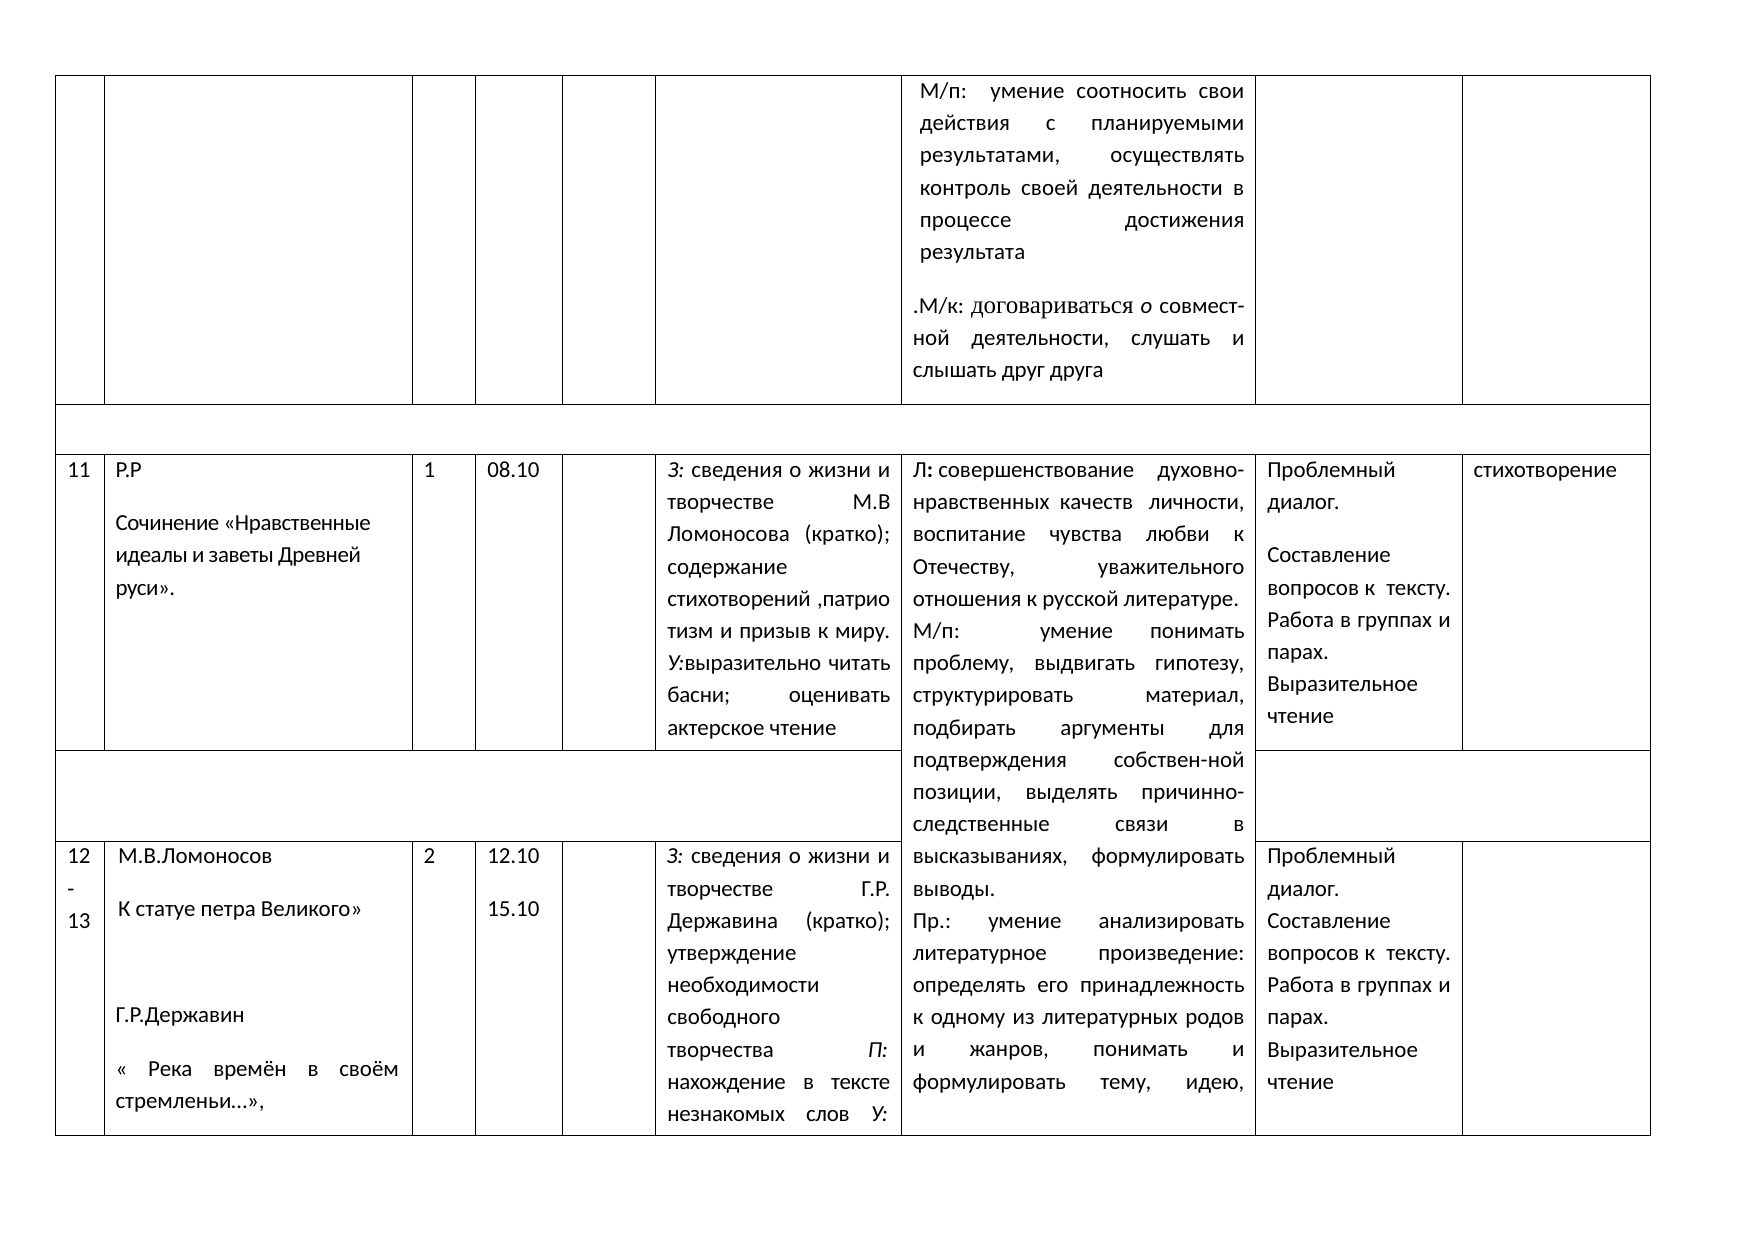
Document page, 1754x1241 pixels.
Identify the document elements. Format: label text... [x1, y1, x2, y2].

table_cell [563, 842, 655, 1135]
table_cell М.В.Ломоносов К статуе петра Великого» Г.Р.Державин « Река времён в своём стремленьи…», [105, 842, 412, 1135]
table_cell 1 [413, 455, 475, 750]
table_cell [56, 751, 901, 841]
table_cell [476, 76, 562, 404]
table_cell [56, 76, 104, 404]
table_cell стихотворение [1463, 455, 1650, 750]
table_cell [1463, 76, 1650, 404]
table_cell Л: совершенствование духовно-нравственных качеств личности, воспитание чувства любви к Отечеству, уважительного отношения к русской литературе. М/п: умение понимать проблему, выдвигать гипотезу, структурировать материал, подбирать аргументы для подтверждения собствен-ной позиции, выделять причинно-следственные связи в высказываниях, формулировать выводы. Пр.: умение анализировать литературное произведение: определять его принадлежность к одному из литературных родов и жанров, понимать и формулировать тему, идею, [902, 455, 1255, 1135]
table_cell З: сведения о жизни и творчестве Г.Р. Державина (кратко); утверждение необходимости свободного творчества П: нахождение в тексте незнакомых слов У: [656, 842, 901, 1135]
table_cell М/п: умение соотносить свои действия с планируемыми резуль­татами, осуществлять контроль своей деятельности в процессе достижения результата .М/к: договариваться о совмест­ной деятельности, слушать и слышать друг друга [902, 76, 1255, 404]
table_cell [656, 76, 901, 404]
table_cell Р.Р Сочинение «Нравственные идеалы и заветы Древней руси». [105, 455, 412, 750]
table_cell Проблемный диалог. Составление вопросов к тексту. Работа в группах и парах. Выразительное чтение [1256, 455, 1462, 750]
table_cell З: сведения о жизни и творчестве М.В Ломоносова (кратко); содержание стихотворений ,патриотизм и призыв к миру. У:выразительно читать басни; оце­нивать актерское чтение [656, 455, 901, 750]
table_cell 12.10 15.10 [476, 842, 562, 1135]
table_cell [1463, 842, 1650, 1135]
table_cell [105, 76, 412, 404]
table_cell [413, 76, 475, 404]
table_cell [563, 455, 655, 750]
table_cell Проблемный диалог. Составление вопросов к тексту. Работа в группах и парах. Выразительное чтение [1256, 842, 1462, 1135]
table_cell 2 [413, 842, 475, 1135]
table_cell [1256, 76, 1462, 404]
table_cell [1256, 751, 1650, 841]
table_cell 12-13 [56, 842, 104, 1135]
table_cell [563, 76, 655, 404]
table_cell 11 [56, 455, 104, 750]
table_cell 08.10 [476, 455, 562, 750]
table_cell [56, 405, 1650, 454]
